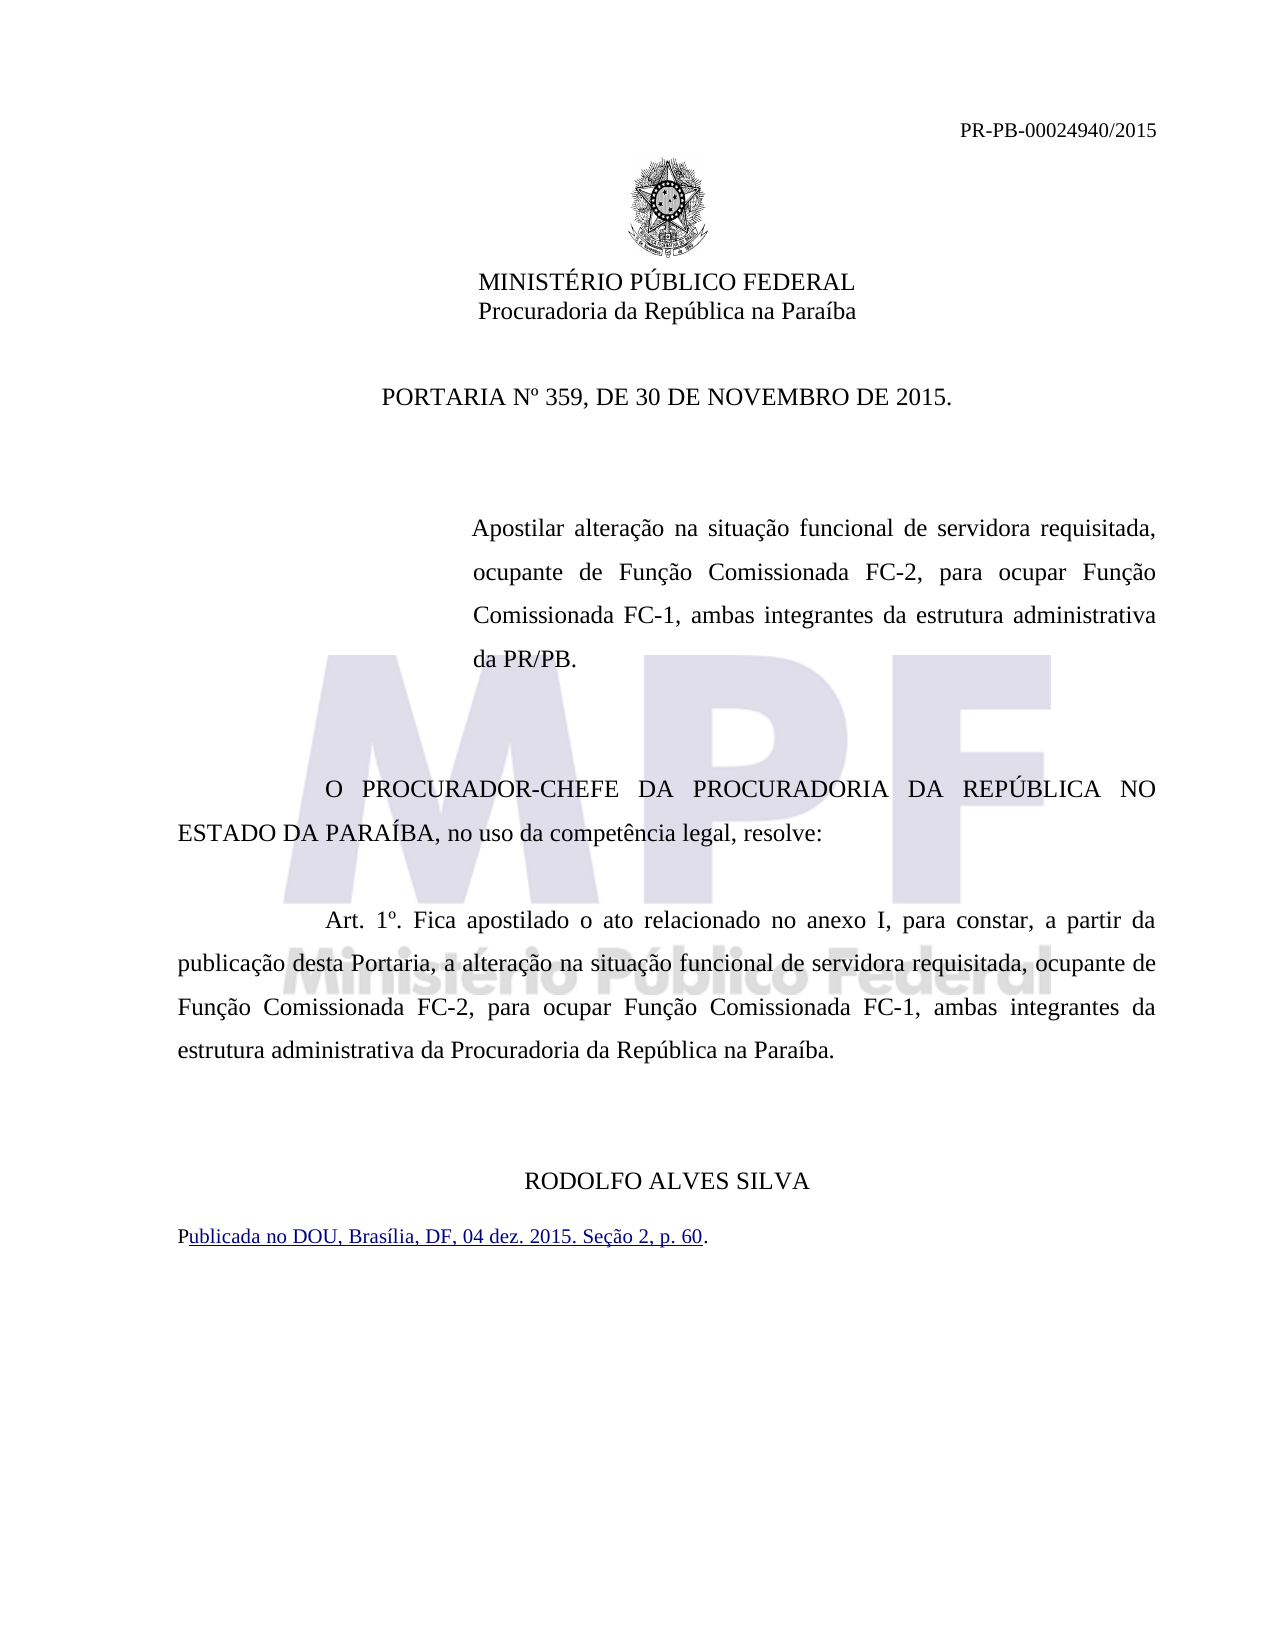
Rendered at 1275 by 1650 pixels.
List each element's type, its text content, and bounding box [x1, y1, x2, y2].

text Apostilar alteração na situação funcional de servidora requisitada, ocupante de Função Comissionada FC-2, para ocupar Função Comissionada FC-1, ambas integrantes da estrutura administrativa da PR/PB. [471, 513, 1157, 672]
picture [625, 151, 709, 258]
text MINISTÉRIO PÚBLICO FEDERAL [177, 267, 1157, 296]
text Art. 1º. Fica apostilado o ato relacionado no anexo I, para constar, a partir da publicação desta Portaria, a alteração na situação funcional de servidora requisitada, ocupante de Função Comissionada FC-2, para ocupar Função Comissionada FC-1, ambas integrantes da estrutura administrativa da Procuradoria da República na Paraíba. [177, 905, 1157, 1064]
picture [283, 655, 1051, 774]
text PORTARIA Nº 359, DE 30 DE NOVEMBRO DE 2015. [177, 382, 1157, 411]
text Procuradoria da República na Paraíba [177, 296, 1157, 325]
text O PROCURADOR-CHEFE DA PROCURADORIA DA REPÚBLICA NO ESTADO DA PARAÍBA, no uso da competência legal, resolve: [177, 774, 1157, 847]
picture [283, 847, 1051, 905]
text RODOLFO ALVES SILVA [177, 1166, 1157, 1195]
text Publicada no DOU, Brasília, DF, 04 dez. 2015. Seção 2, p. 60. [177, 1224, 1157, 1248]
text PR-PB-00024940/2015 [177, 118, 1157, 142]
